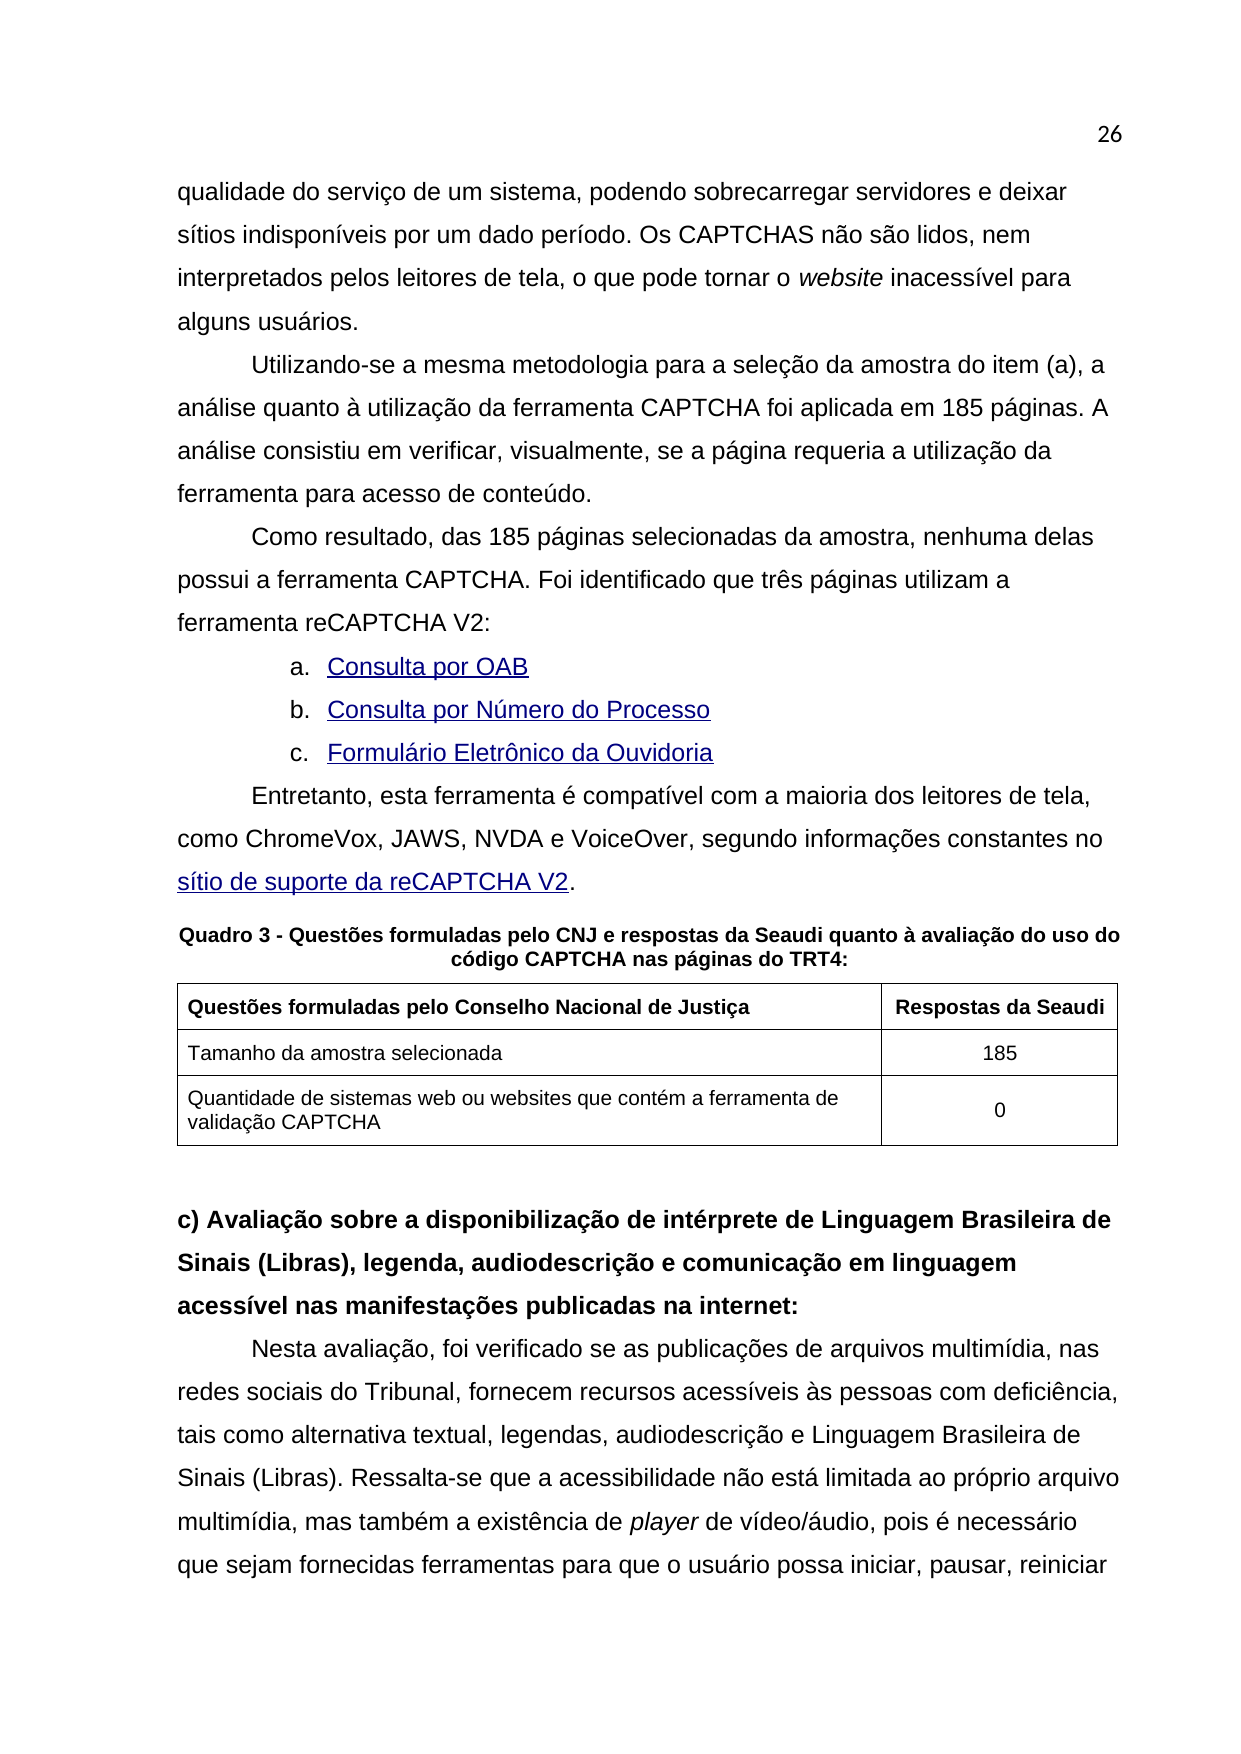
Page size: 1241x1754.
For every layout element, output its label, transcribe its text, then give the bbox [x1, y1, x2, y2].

table_header Questões formuladas pelo Conselho Nacional de Justiça [178, 984, 881, 1029]
table_header Respostas da Seaudi [882, 984, 1117, 1029]
list Formulário Eletrônico da Ouvidoria [289, 738, 1122, 766]
text Quadro 3 - Questões formuladas pelo CNJ e respostas da Seaudi quanto à avaliação do uso do código CAPTCHA nas páginas do TRT4: [177, 923, 1122, 971]
table_cell 0 [882, 1076, 1117, 1144]
subtitle c) Avaliação sobre a disponibilização de intérprete de Linguagem Brasileira de Sinais (Libras), legenda, audiodescrição e comunicação em linguagem acessível nas manifestações publicadas na internet: [177, 1205, 1122, 1320]
table_cell Tamanho da amostra selecionada [178, 1030, 881, 1075]
text Utilizando-se a mesma metodologia para a seleção da amostra do item (a), a análise quanto à utilização da ferramenta CAPTCHA foi aplicada em 185 páginas. A análise consistiu em verificar, visualmente, se a página requeria a utilização da ferramenta para acesso de conteúdo. [177, 349, 1122, 508]
text qualidade do serviço de um sistema, podendo sobrecarregar servidores e deixar sítios indisponíveis por um dado período. Os CAPTCHAS não são lidos, nem interpretados pelos leitores de tela, o que pode tornar o website inacessível para alguns usuários. [177, 177, 1122, 335]
text Nesta avaliação, foi verificado se as publicações de arquivos multimídia, nas redes sociais do Tribunal, fornecem recursos acessíveis às pessoas com deficiência, tais como alternativa textual, legendas, audiodescrição e Linguagem Brasileira de Sinais (Libras). Ressalta-se que a acessibilidade não está limitada ao próprio arquivo multimídia, mas também a existência de player de vídeo/áudio, pois é necessário que sejam fornecidas ferramentas para que o usuário possa iniciar, pausar, reiniciar [177, 1334, 1122, 1578]
text Como resultado, das 185 páginas selecionadas da amostra, nenhuma delas possui a ferramenta CAPTCHA. Foi identificado que três páginas utilizam a ferramenta reCAPTCHA V2: [177, 522, 1122, 637]
text Entretanto, esta ferramenta é compatível com a maioria dos leitores de tela, como ChromeVox, JAWS, NVDA e VoiceOver, segundo informações constantes no sítio de suporte da reCAPTCHA V2. [177, 781, 1122, 896]
list Consulta por Número do Processo [289, 694, 1122, 723]
table_cell Quantidade de sistemas web ou websites que contém a ferramenta de validação CAPTCHA [178, 1076, 881, 1144]
list Consulta por OAB [289, 651, 1122, 680]
table_cell 185 [882, 1030, 1117, 1075]
